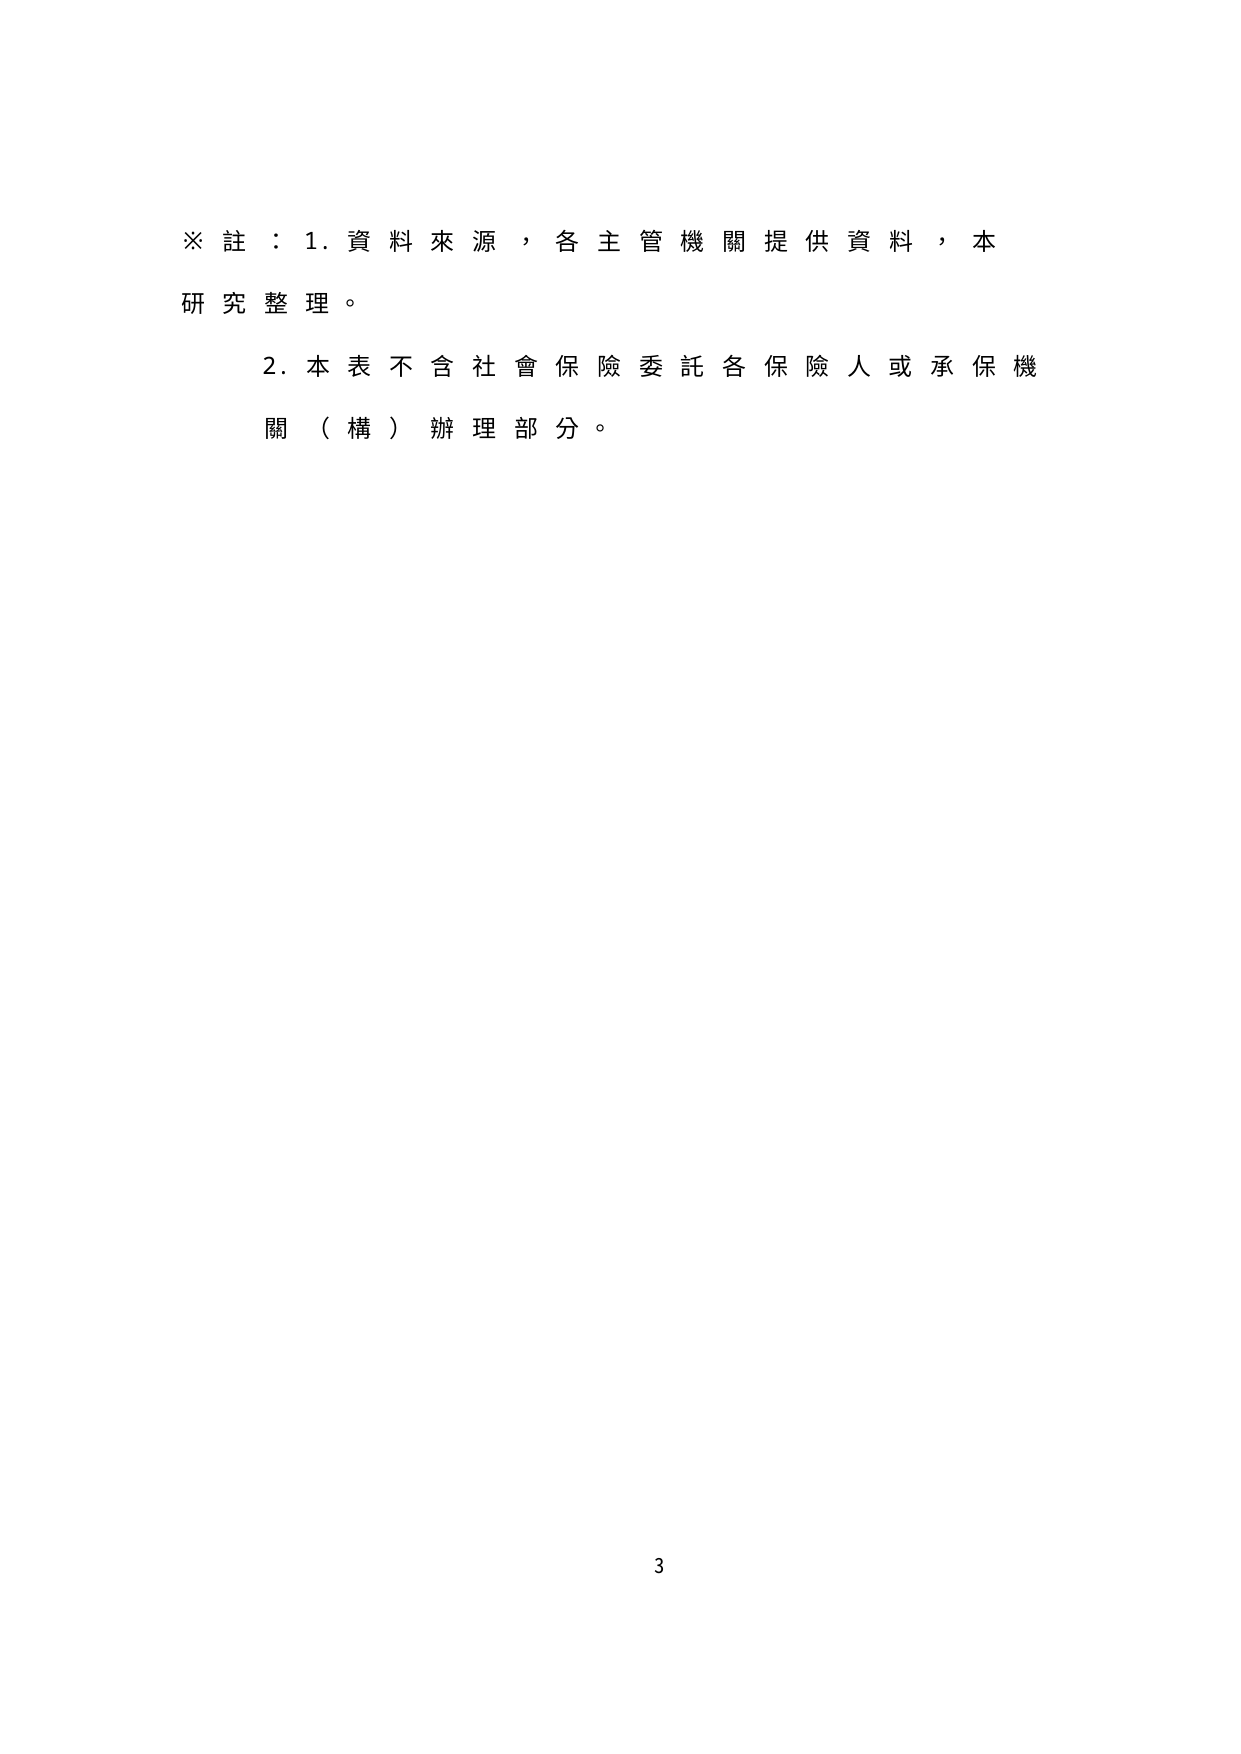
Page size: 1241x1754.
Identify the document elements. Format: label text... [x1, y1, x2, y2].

text ※註：1.資料來源，各主管機關提供資料，本研究整理。 [147, 198, 1032, 323]
text 2.本表不含社會保險委託各保險人或承保機關（構）辦理部分。 [220, 323, 1088, 448]
